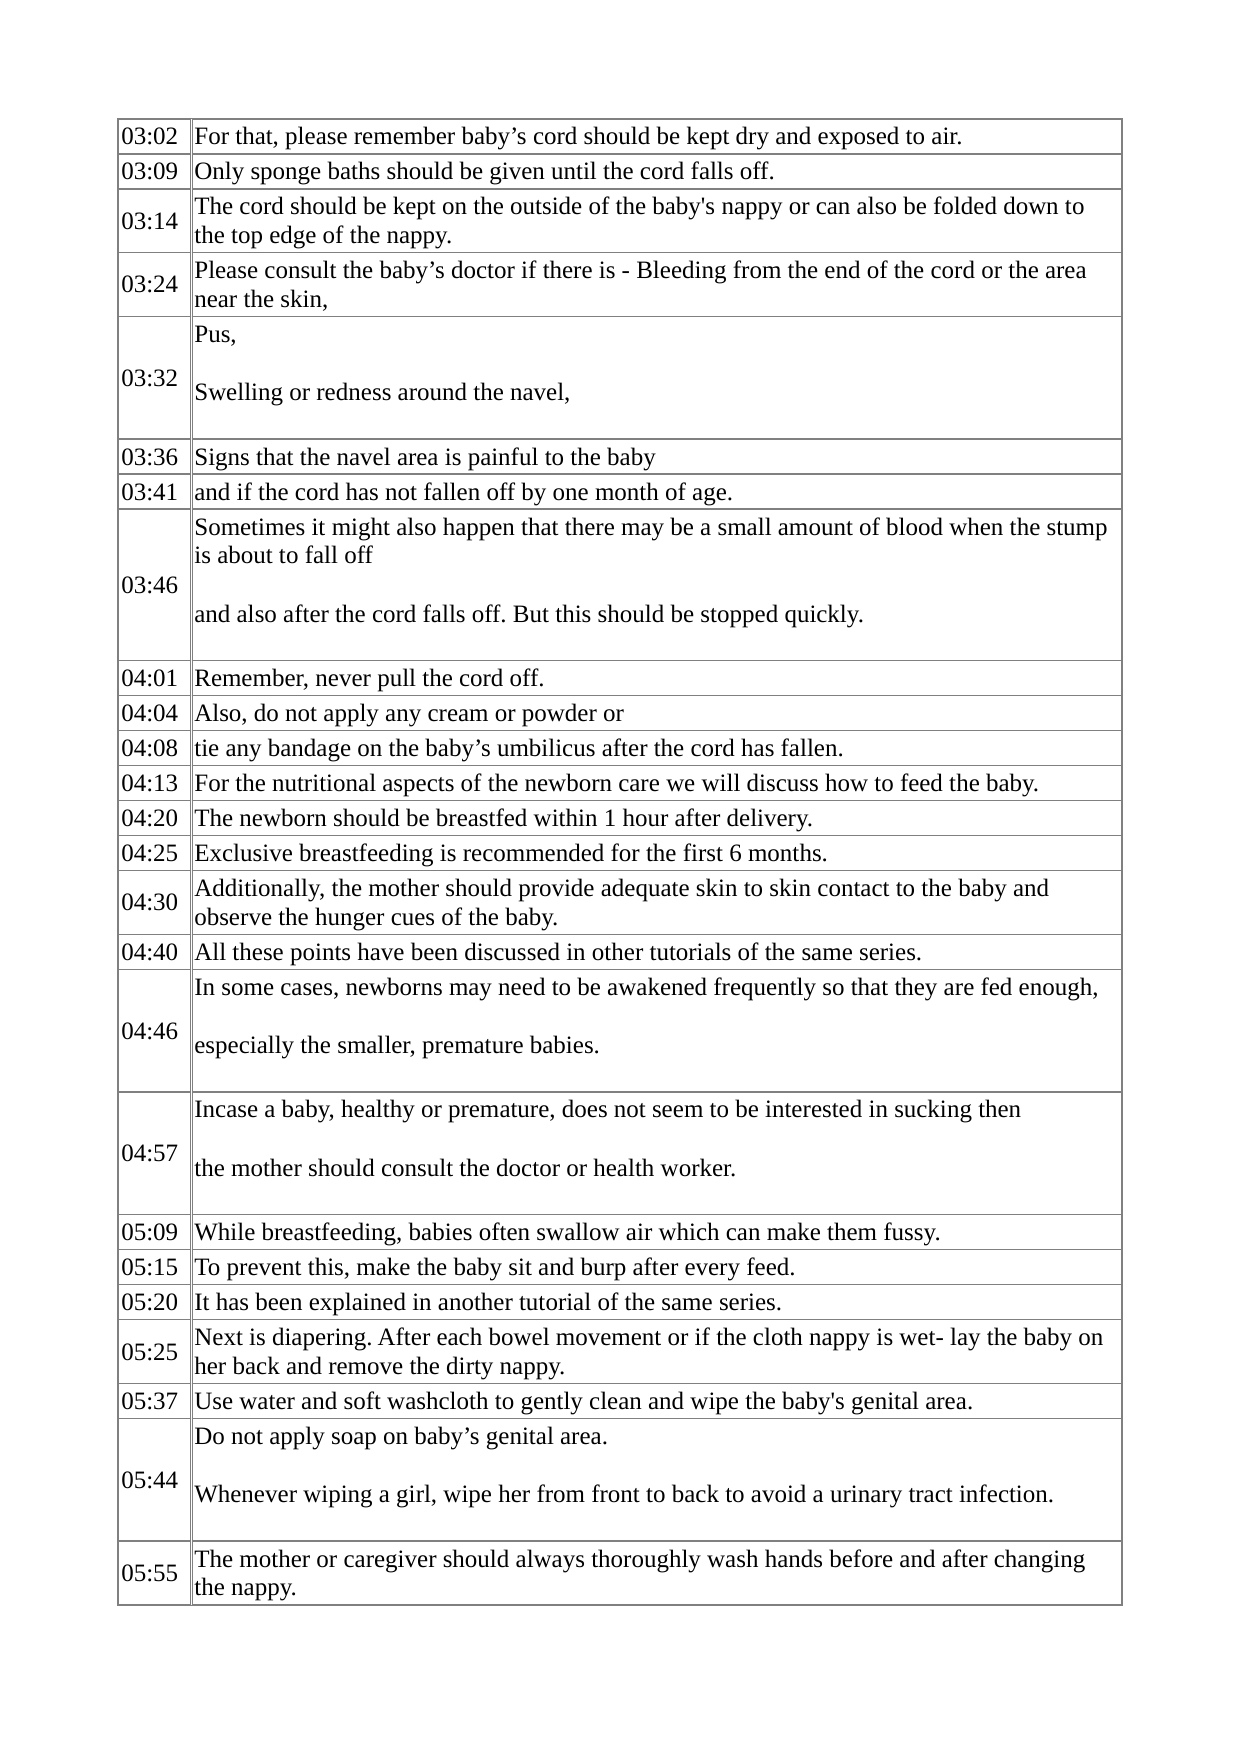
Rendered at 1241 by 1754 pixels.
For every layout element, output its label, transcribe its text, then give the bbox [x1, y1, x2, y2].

table_cell 03:02 [119, 120, 190, 153]
table_cell 05:44 [119, 1419, 190, 1540]
table_cell 04:20 [119, 801, 190, 835]
table_cell 04:25 [119, 836, 190, 870]
table_cell 04:01 [119, 661, 190, 695]
table_cell Remember, never pull the cord off. [193, 661, 1121, 695]
table_cell 03:41 [119, 475, 190, 508]
table_cell 04:08 [119, 731, 190, 765]
table_cell Incase a baby, healthy or premature, does not seem to be interested in sucking then the mother should consult the doctor or health worker. [193, 1093, 1121, 1214]
table_cell The cord should be kept on the outside of the baby's nappy or can also be folded down to the top edge of the nappy. [193, 190, 1121, 252]
table_cell Do not apply soap on baby’s genital area. Whenever wiping a girl, wipe her from front to back to avoid a urinary tract infection. [193, 1419, 1121, 1540]
table_cell 05:25 [119, 1320, 190, 1383]
table_cell 03:36 [119, 440, 190, 473]
table_cell 03:24 [119, 253, 190, 316]
table_cell 05:37 [119, 1384, 190, 1418]
table_cell Signs that the navel area is painful to the baby [193, 440, 1121, 473]
table_cell 03:46 [119, 510, 190, 660]
table_cell and if the cord has not fallen off by one month of age. [193, 475, 1121, 508]
table_cell Next is diapering. After each bowel movement or if the cloth nappy is wet- lay the baby on her back and remove the dirty nappy. [193, 1320, 1121, 1383]
table_cell 04:04 [119, 696, 190, 730]
table_cell For the nutritional aspects of the newborn care we will discuss how to feed the baby. [193, 766, 1121, 800]
table_cell Additionally, the mother should provide adequate skin to skin contact to the baby and observe the hunger cues of the baby. [193, 871, 1121, 933]
table_cell All these points have been discussed in other tutorials of the same series. [193, 935, 1121, 968]
table_cell 05:09 [119, 1215, 190, 1249]
table_cell Also, do not apply any cream or powder or [193, 696, 1121, 730]
table_cell 04:13 [119, 766, 190, 800]
table_cell tie any bandage on the baby’s umbilicus after the cord has fallen. [193, 731, 1121, 765]
table_cell For that, please remember baby’s cord should be kept dry and exposed to air. [193, 120, 1121, 153]
table_cell The newborn should be breastfed within 1 hour after delivery. [193, 801, 1121, 835]
table_cell 03:09 [119, 155, 190, 188]
table_cell The mother or caregiver should always thoroughly wash hands before and after changing the nappy. [193, 1542, 1121, 1604]
table_cell 04:30 [119, 871, 190, 933]
table_cell To prevent this, make the baby sit and burp after every feed. [193, 1250, 1121, 1284]
table_cell Pus, Swelling or redness around the navel, [193, 317, 1121, 438]
table_cell 04:57 [119, 1093, 190, 1214]
table_cell Use water and soft washcloth to gently clean and wipe the baby's genital area. [193, 1384, 1121, 1418]
table_cell 03:14 [119, 190, 190, 252]
table_cell 04:40 [119, 935, 190, 968]
table_cell Only sponge baths should be given until the cord falls off. [193, 155, 1121, 188]
table_cell 04:46 [119, 970, 190, 1091]
table_cell Please consult the baby’s doctor if there is - Bleeding from the end of the cord or the area near the skin, [193, 253, 1121, 316]
table_cell Exclusive breastfeeding is recommended for the first 6 months. [193, 836, 1121, 870]
table_cell It has been explained in another tutorial of the same series. [193, 1285, 1121, 1319]
table_cell 05:55 [119, 1542, 190, 1604]
table_cell Sometimes it might also happen that there may be a small amount of blood when the stump is about to fall off and also after the cord falls off. But this should be stopped quickly. [193, 510, 1121, 660]
table_cell 05:20 [119, 1285, 190, 1319]
table_cell 05:15 [119, 1250, 190, 1284]
table_cell 03:32 [119, 317, 190, 438]
table_cell While breastfeeding, babies often swallow air which can make them fussy. [193, 1215, 1121, 1249]
table_cell In some cases, newborns may need to be awakened frequently so that they are fed enough, especially the smaller, premature babies. [193, 970, 1121, 1091]
